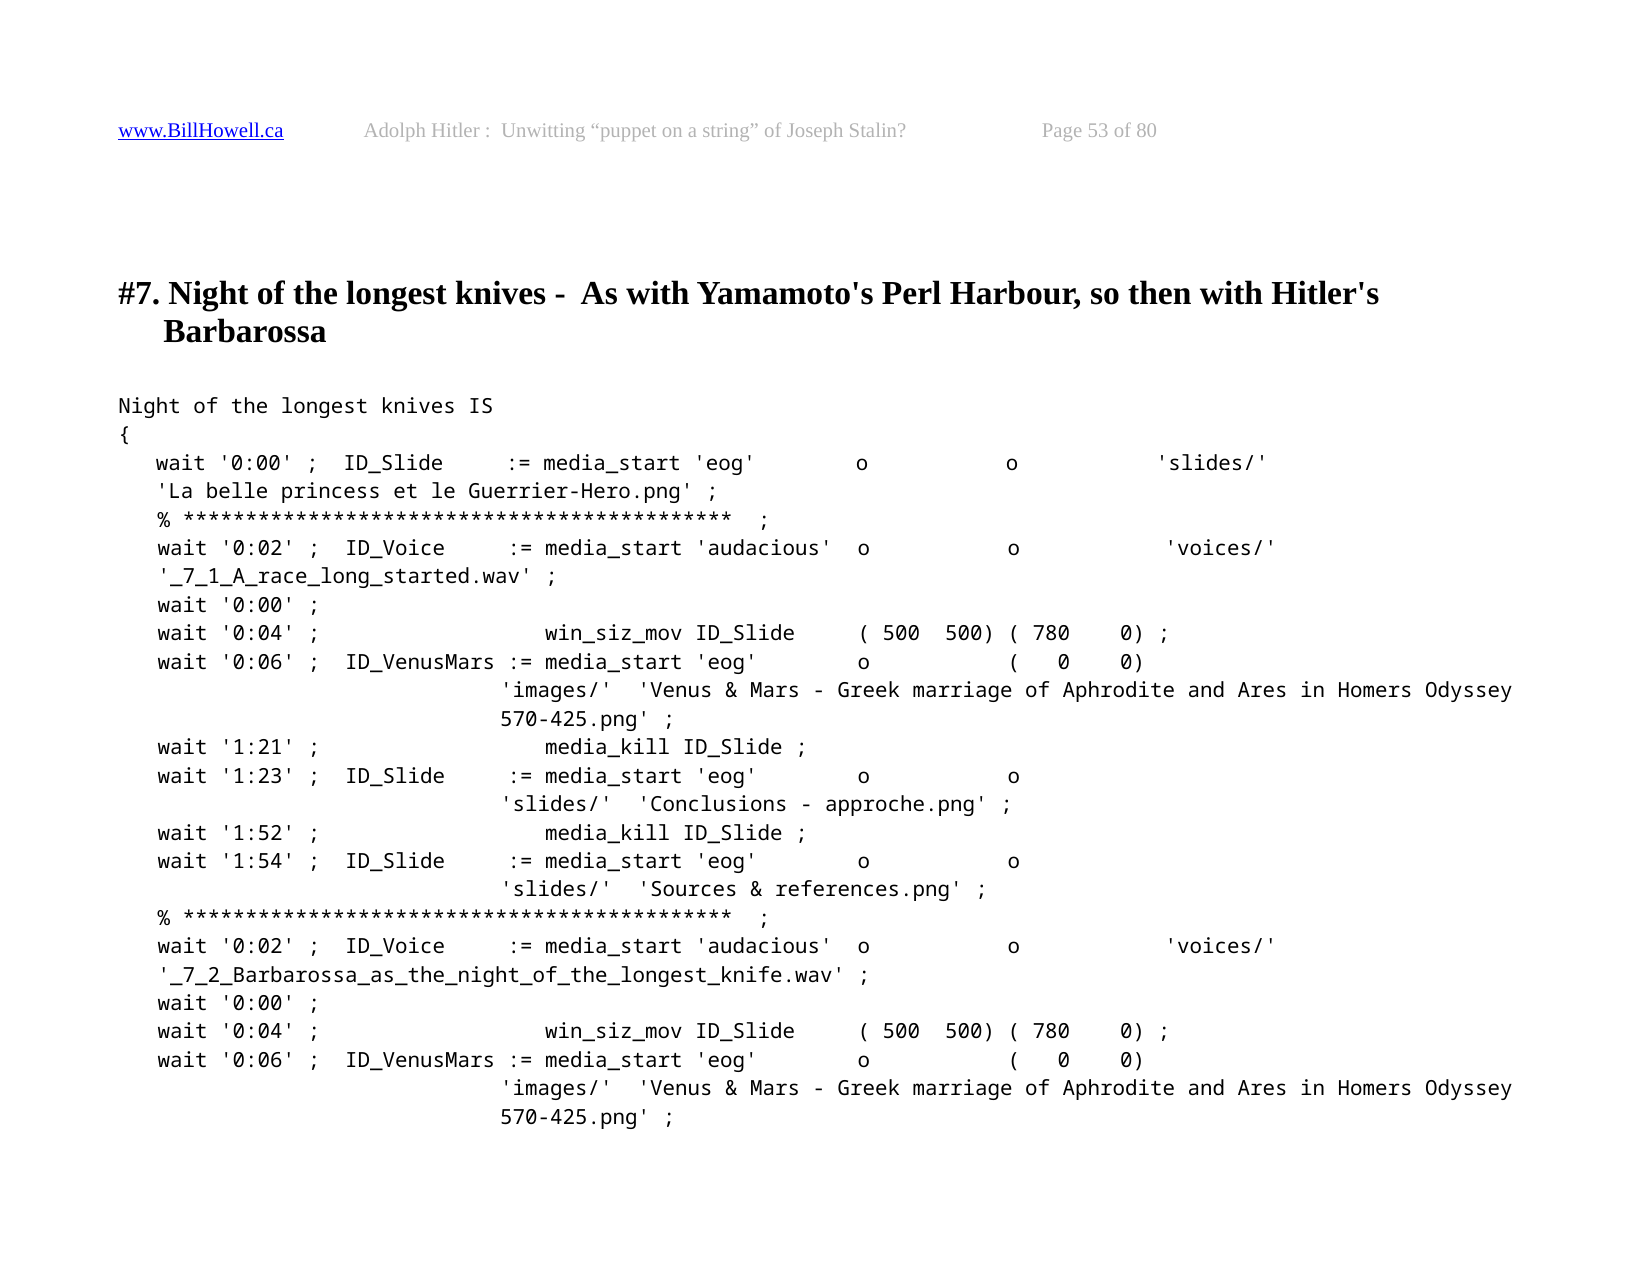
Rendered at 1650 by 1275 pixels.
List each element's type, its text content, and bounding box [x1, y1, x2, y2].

subtitle #7. Night of the longest knives - As with Yamamoto's Perl Harbour, so then with Hitler's Barbarossa [118, 273, 1532, 350]
text wait '0:06' ; ID_VenusMars := media_start 'eog' o ( 0 0) [120, 1045, 1532, 1073]
text % ******************************************** ; [120, 505, 1532, 533]
text 'images/' 'Venus & Mars - Greek marriage of Aphrodite and Ares in Homers Odyssey 570-425.png' ; [120, 675, 1532, 732]
text wait '1:52' ; media_kill ID_Slide ; [120, 818, 1532, 846]
text wait '1:21' ; media_kill ID_Slide ; [120, 732, 1532, 761]
text wait '0:02' ; ID_Voice := media_start 'audacious' o o 'voices/' [120, 533, 1532, 562]
text '_7_2_Barbarossa_as_the_night_of_the_longest_knife.wav' ; [120, 960, 1532, 988]
text wait '0:00' ; [120, 590, 1532, 618]
text '_7_1_A_race_long_started.wav' ; [120, 562, 1532, 590]
text % ******************************************** ; [120, 903, 1532, 931]
text wait '1:23' ; ID_Slide := media_start 'eog' o o [120, 761, 1532, 789]
text wait '0:00' ; ID_Slide := media_start 'eog' o o 'slides/' [118, 448, 1532, 476]
text Night of the longest knives IS [118, 391, 1532, 419]
text 'images/' 'Venus & Mars - Greek marriage of Aphrodite and Ares in Homers Odyssey 570-425.png' ; [120, 1073, 1532, 1130]
text 'slides/' 'Conclusions - approche.png' ; [120, 789, 1532, 818]
text wait '0:02' ; ID_Voice := media_start 'audacious' o o 'voices/' [120, 931, 1532, 960]
text 'La belle princess et le Guerrier-Hero.png' ; [118, 476, 1532, 505]
text wait '1:54' ; ID_Slide := media_start 'eog' o o [120, 846, 1532, 874]
text wait '0:04' ; win_siz_mov ID_Slide ( 500 500) ( 780 0) ; [120, 1017, 1532, 1045]
text { [118, 419, 1532, 448]
text 'slides/' 'Sources & references.png' ; [120, 874, 1532, 903]
text wait '0:06' ; ID_VenusMars := media_start 'eog' o ( 0 0) [120, 647, 1532, 675]
text wait '0:04' ; win_siz_mov ID_Slide ( 500 500) ( 780 0) ; [120, 618, 1532, 647]
text wait '0:00' ; [120, 988, 1532, 1017]
